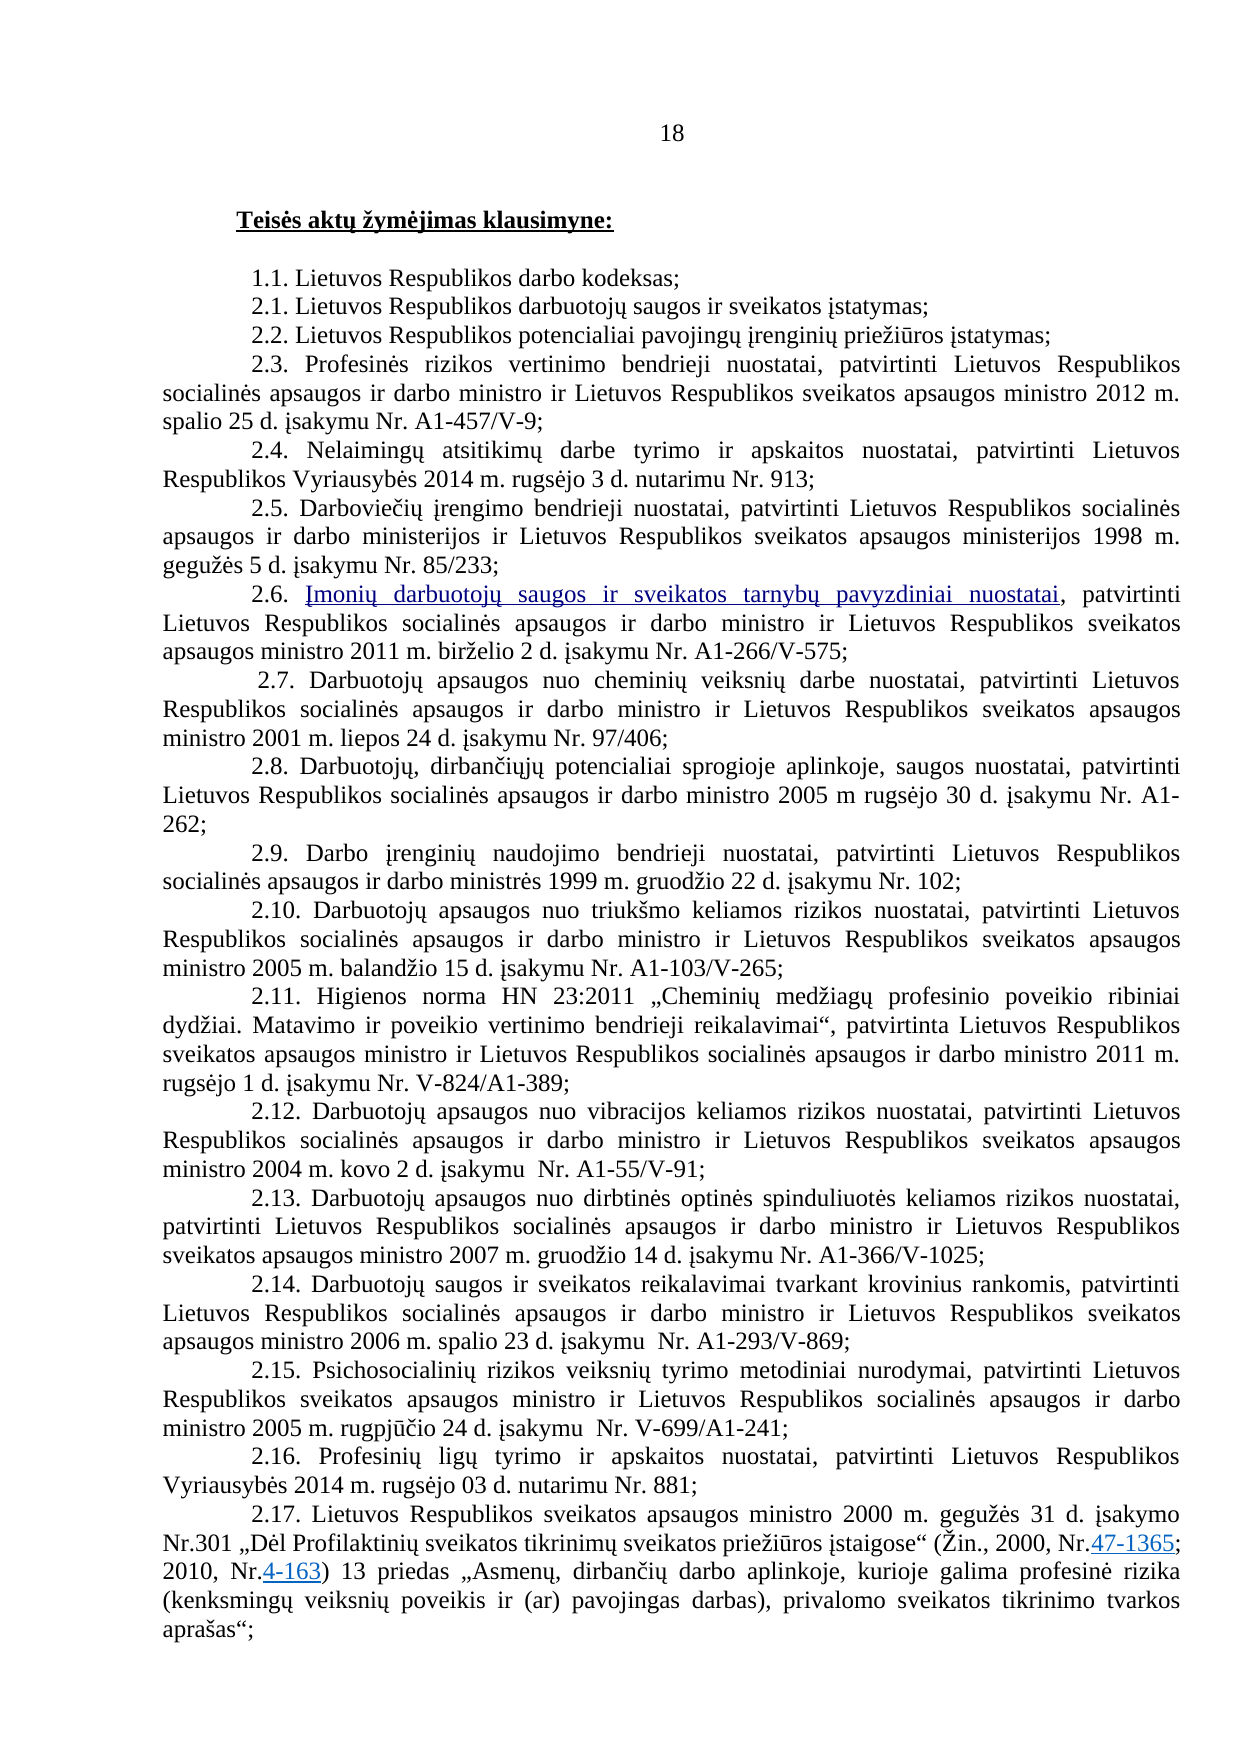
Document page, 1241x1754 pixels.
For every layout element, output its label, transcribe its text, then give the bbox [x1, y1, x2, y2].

text 2.14. Darbuotojų saugos ir sveikatos reikalavimai tvarkant krovinius rankomis, patvirtinti Lietuvos Respublikos socialinės apsaugos ir darbo ministro ir Lietuvos Respublikos sveikatos apsaugos ministro 2006 m. spalio 23 d. įsakymu Nr. A1-293/V-869; [162, 1269, 1181, 1355]
text 2.4. Nelaimingų atsitikimų darbe tyrimo ir apskaitos nuostatai, patvirtinti Lietuvos Respublikos Vyriausybės 2014 m. rugsėjo 3 d. nutarimu Nr. 913; [162, 435, 1181, 493]
text 2.1. Lietuvos Respublikos darbuotojų saugos ir sveikatos įstatymas; [162, 291, 1181, 320]
text Teisės aktų žymėjimas klausimyne: [118, 205, 1181, 234]
text 2.16. Profesinių ligų tyrimo ir apskaitos nuostatai, patvirtinti Lietuvos Respublikos Vyriausybės 2014 m. rugsėjo 03 d. nutarimu Nr. 881; [162, 1441, 1181, 1499]
text 2.13. Darbuotojų apsaugos nuo dirbtinės optinės spinduliuotės keliamos rizikos nuostatai, patvirtinti Lietuvos Respublikos socialinės apsaugos ir darbo ministro ir Lietuvos Respublikos sveikatos apsaugos ministro 2007 m. gruodžio 14 d. įsakymu Nr. A1-366/V-1025; [162, 1183, 1181, 1269]
text 1.1. Lietuvos Respublikos darbo kodeksas; [162, 263, 1181, 291]
text 2.15. Psichosocialinių rizikos veiksnių tyrimo metodiniai nurodymai, patvirtinti Lietuvos Respublikos sveikatos apsaugos ministro ir Lietuvos Respublikos socialinės apsaugos ir darbo ministro 2005 m. rugpjūčio 24 d. įsakymu Nr. V-699/A1-241; [162, 1355, 1181, 1441]
text 2.17. Lietuvos Respublikos sveikatos apsaugos ministro 2000 m. gegužės 31 d. įsakymo Nr.301 „Dėl Profilaktinių sveikatos tikrinimų sveikatos priežiūros įstaigose“ (Žin., 2000, Nr.47-1365; 2010, Nr.4-163) 13 priedas „Asmenų, dirbančių darbo aplinkoje, kurioje galima profesinė rizika (kenksmingų veiksnių poveikis ir (ar) pavojingas darbas), privalomo sveikatos tikrinimo tvarkos aprašas“; [162, 1499, 1181, 1643]
text 2.7. Darbuotojų apsaugos nuo cheminių veiksnių darbe nuostatai, patvirtinti Lietuvos Respublikos socialinės apsaugos ir darbo ministro ir Lietuvos Respublikos sveikatos apsaugos ministro 2001 m. liepos 24 d. įsakymu Nr. 97/406; [162, 665, 1181, 751]
text 2.12. Darbuotojų apsaugos nuo vibracijos keliamos rizikos nuostatai, patvirtinti Lietuvos Respublikos socialinės apsaugos ir darbo ministro ir Lietuvos Respublikos sveikatos apsaugos ministro 2004 m. kovo 2 d. įsakymu Nr. A1-55/V-91; [162, 1096, 1181, 1183]
text 2.5. Darboviečių įrengimo bendrieji nuostatai, patvirtinti Lietuvos Respublikos socialinės apsaugos ir darbo ministerijos ir Lietuvos Respublikos sveikatos apsaugos ministerijos 1998 m. gegužės 5 d. įsakymu Nr. 85/233; [162, 493, 1181, 579]
text 2.8. Darbuotojų, dirbančiųjų potencialiai sprogioje aplinkoje, saugos nuostatai, patvirtinti Lietuvos Respublikos socialinės apsaugos ir darbo ministro 2005 m rugsėjo 30 d. įsakymu Nr. A1-262; [162, 751, 1181, 838]
text 2.2. Lietuvos Respublikos potencialiai pavojingų įrenginių priežiūros įstatymas; [162, 320, 1181, 349]
text 2.6. Įmonių darbuotojų saugos ir sveikatos tarnybų pavyzdiniai nuostatai, patvirtinti Lietuvos Respublikos socialinės apsaugos ir darbo ministro ir Lietuvos Respublikos sveikatos apsaugos ministro 2011 m. birželio 2 d. įsakymu Nr. A1-266/V-575; [162, 579, 1181, 665]
text 2.10. Darbuotojų apsaugos nuo triukšmo keliamos rizikos nuostatai, patvirtinti Lietuvos Respublikos socialinės apsaugos ir darbo ministro ir Lietuvos Respublikos sveikatos apsaugos ministro 2005 m. balandžio 15 d. įsakymu Nr. A1-103/V-265; [162, 895, 1181, 981]
text 2.3. Profesinės rizikos vertinimo bendrieji nuostatai, patvirtinti Lietuvos Respublikos socialinės apsaugos ir darbo ministro ir Lietuvos Respublikos sveikatos apsaugos ministro 2012 m. spalio 25 d. įsakymu Nr. A1-457/V-9; [162, 349, 1181, 435]
text 2.9. Darbo įrenginių naudojimo bendrieji nuostatai, patvirtinti Lietuvos Respublikos socialinės apsaugos ir darbo ministrės 1999 m. gruodžio 22 d. įsakymu Nr. 102; [162, 838, 1181, 895]
text 2.11. Higienos norma HN 23:2011 „Cheminių medžiagų profesinio poveikio ribiniai dydžiai. Matavimo ir poveikio vertinimo bendrieji reikalavimai“, patvirtinta Lietuvos Respublikos sveikatos apsaugos ministro ir Lietuvos Respublikos socialinės apsaugos ir darbo ministro 2011 m. rugsėjo 1 d. įsakymu Nr. V-824/A1-389; [162, 981, 1181, 1096]
